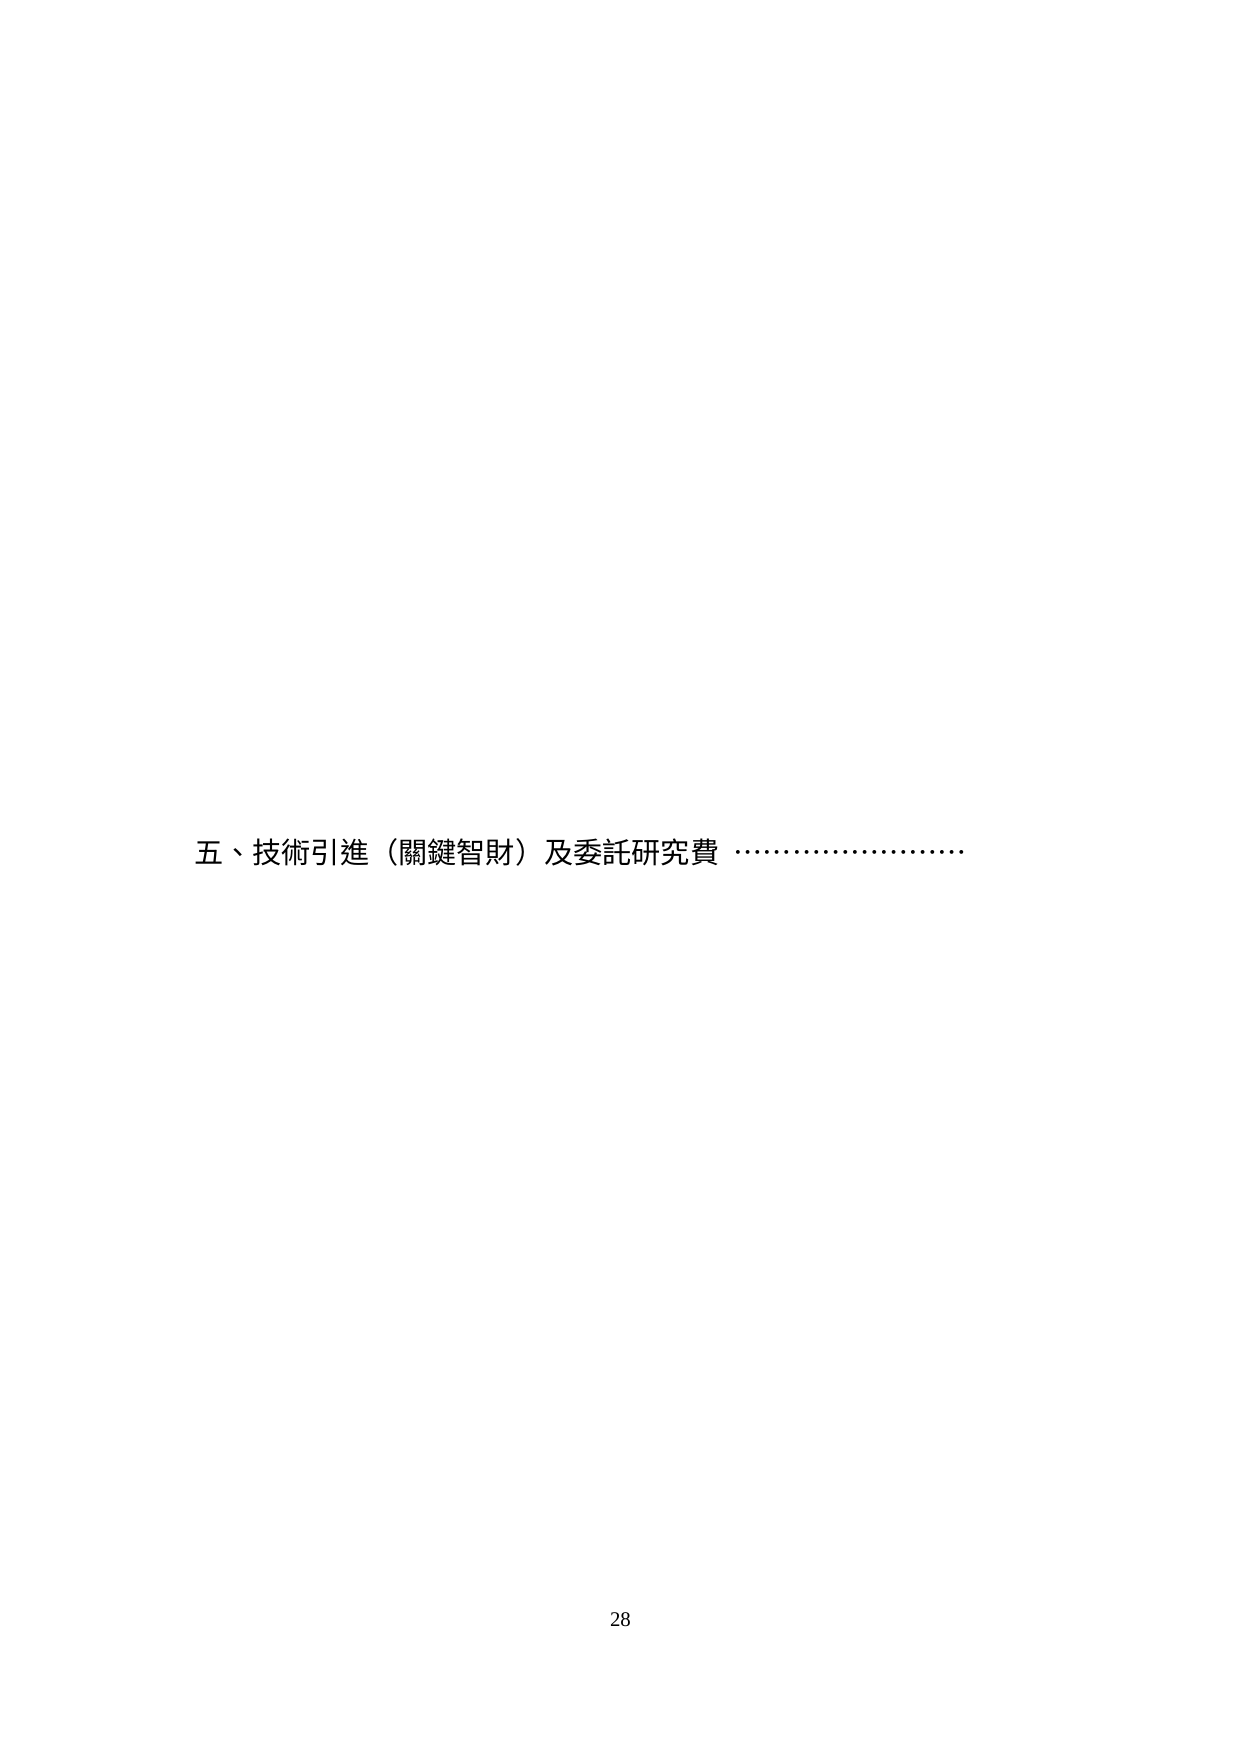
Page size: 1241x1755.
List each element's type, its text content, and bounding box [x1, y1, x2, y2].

table_cell 五、技術引進（關鍵智財）及委託研究費 …………………… [118, 810, 996, 872]
table_cell [996, 810, 1128, 872]
